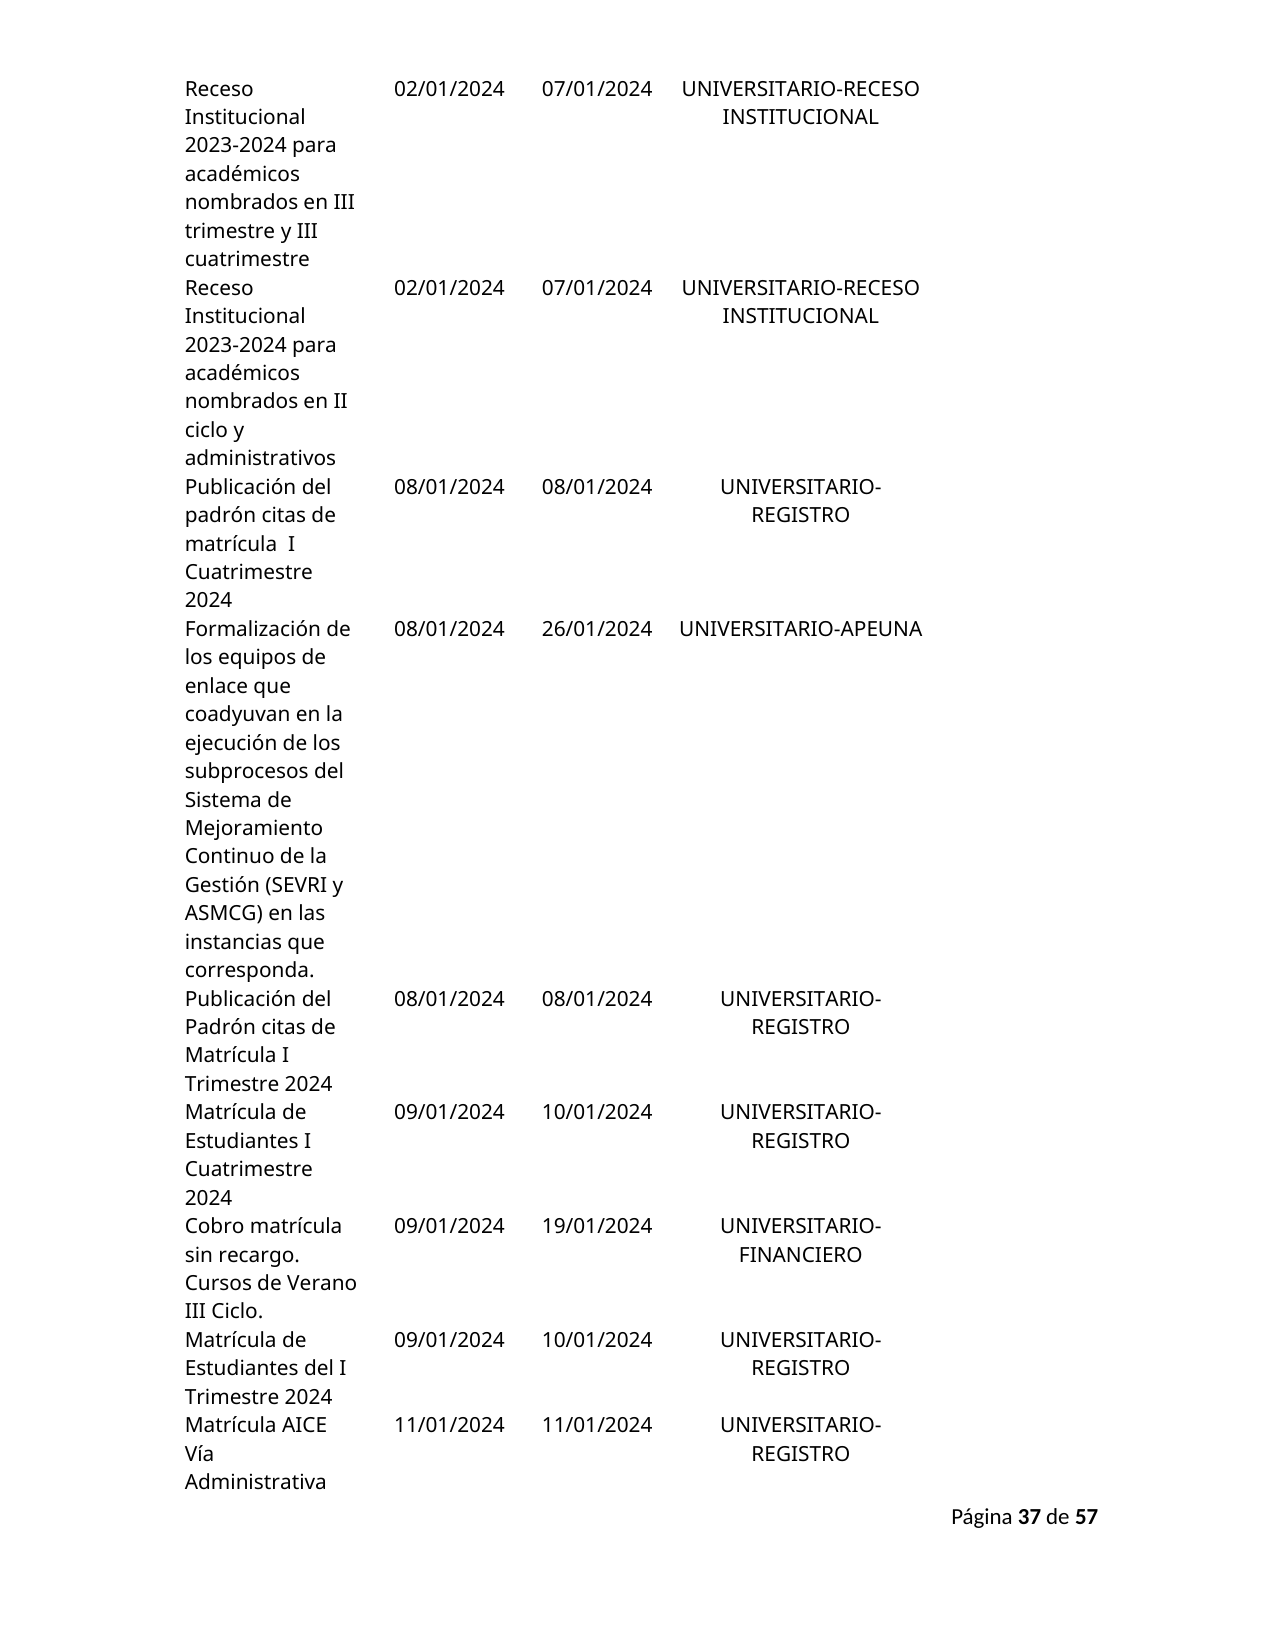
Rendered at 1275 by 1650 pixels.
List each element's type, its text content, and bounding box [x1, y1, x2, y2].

table_cell 08/01/2024 [368, 984, 530, 1097]
table_cell [1257, 1325, 1275, 1410]
table_cell [1257, 614, 1275, 984]
table_cell [959, 74, 1257, 273]
table_cell UNIVERSITARIO-RECESO INSTITUCIONAL [664, 273, 938, 472]
table_cell 08/01/2024 [530, 472, 664, 614]
table_cell Matrícula de Estudiantes del I Trimestre 2024 [177, 1325, 368, 1410]
table_cell 26/01/2024 [530, 614, 664, 984]
table_cell [1257, 1098, 1275, 1211]
table_cell [938, 273, 959, 472]
table_cell [1257, 472, 1275, 614]
table_cell [938, 984, 959, 1097]
table_cell [938, 472, 959, 614]
table_cell [1257, 1211, 1275, 1325]
table_cell [959, 273, 1257, 472]
table_cell [938, 1325, 959, 1410]
table_cell UNIVERSITARIO-RECESO INSTITUCIONAL [664, 74, 938, 273]
table_cell [959, 614, 1257, 984]
table_cell [959, 1098, 1257, 1211]
table_cell Cobro matrícula sin recargo. Cursos de Verano III Ciclo. [177, 1211, 368, 1325]
table_cell 02/01/2024 [368, 273, 530, 472]
table_cell UNIVERSITARIO-REGISTRO [664, 1098, 938, 1211]
table_cell Receso Institucional 2023-2024 para académicos nombrados en II ciclo y administrativos [177, 273, 368, 472]
table_cell [1257, 74, 1275, 273]
table_cell 08/01/2024 [368, 614, 530, 984]
table_cell Receso Institucional 2023-2024 para académicos nombrados en III trimestre y III cuatrimestre [177, 74, 368, 273]
table_cell UNIVERSITARIO-REGISTRO [664, 472, 938, 614]
table_cell 02/01/2024 [368, 74, 530, 273]
table_cell [959, 472, 1257, 614]
table_cell 11/01/2024 [368, 1410, 530, 1496]
table_cell [1257, 1410, 1275, 1496]
table_cell 11/01/2024 [530, 1410, 664, 1496]
table_cell 10/01/2024 [530, 1098, 664, 1211]
table_cell 09/01/2024 [368, 1211, 530, 1325]
table_cell 08/01/2024 [368, 472, 530, 614]
table_cell Matrícula AICE Vía Administrativa [177, 1410, 368, 1496]
table_cell [938, 1211, 959, 1325]
table_cell 09/01/2024 [368, 1325, 530, 1410]
table_cell 08/01/2024 [530, 984, 664, 1097]
table_cell UNIVERSITARIO-APEUNA [664, 614, 938, 984]
table_cell [959, 1211, 1257, 1325]
table_cell Matrícula de Estudiantes I Cuatrimestre 2024 [177, 1098, 368, 1211]
table_cell 07/01/2024 [530, 74, 664, 273]
table_cell [1257, 273, 1275, 472]
table_cell UNIVERSITARIO-REGISTRO [664, 1325, 938, 1410]
table_cell 09/01/2024 [368, 1098, 530, 1211]
table_cell [959, 1410, 1257, 1496]
table_cell [938, 614, 959, 984]
table_cell [1257, 984, 1275, 1097]
table_cell 07/01/2024 [530, 273, 664, 472]
table_cell UNIVERSITARIO-REGISTRO [664, 1410, 938, 1496]
table_cell [959, 1325, 1257, 1410]
table_cell UNIVERSITARIO-REGISTRO [664, 984, 938, 1097]
table_cell UNIVERSITARIO-FINANCIERO [664, 1211, 938, 1325]
table_cell [938, 74, 959, 273]
table_cell [959, 984, 1257, 1097]
table_cell [938, 1098, 959, 1211]
table_cell 19/01/2024 [530, 1211, 664, 1325]
table_cell [938, 1410, 959, 1496]
table_cell Formalización de los equipos de enlace que coadyuvan en la ejecución de los subprocesos del Sistema de Mejoramiento Continuo de la Gestión (SEVRI y ASMCG) en las instancias que corresponda. [177, 614, 368, 984]
table_cell Publicación del Padrón citas de Matrícula I Trimestre 2024 [177, 984, 368, 1097]
table_cell Publicación del padrón citas de matrícula I Cuatrimestre 2024 [177, 472, 368, 614]
table_cell 10/01/2024 [530, 1325, 664, 1410]
